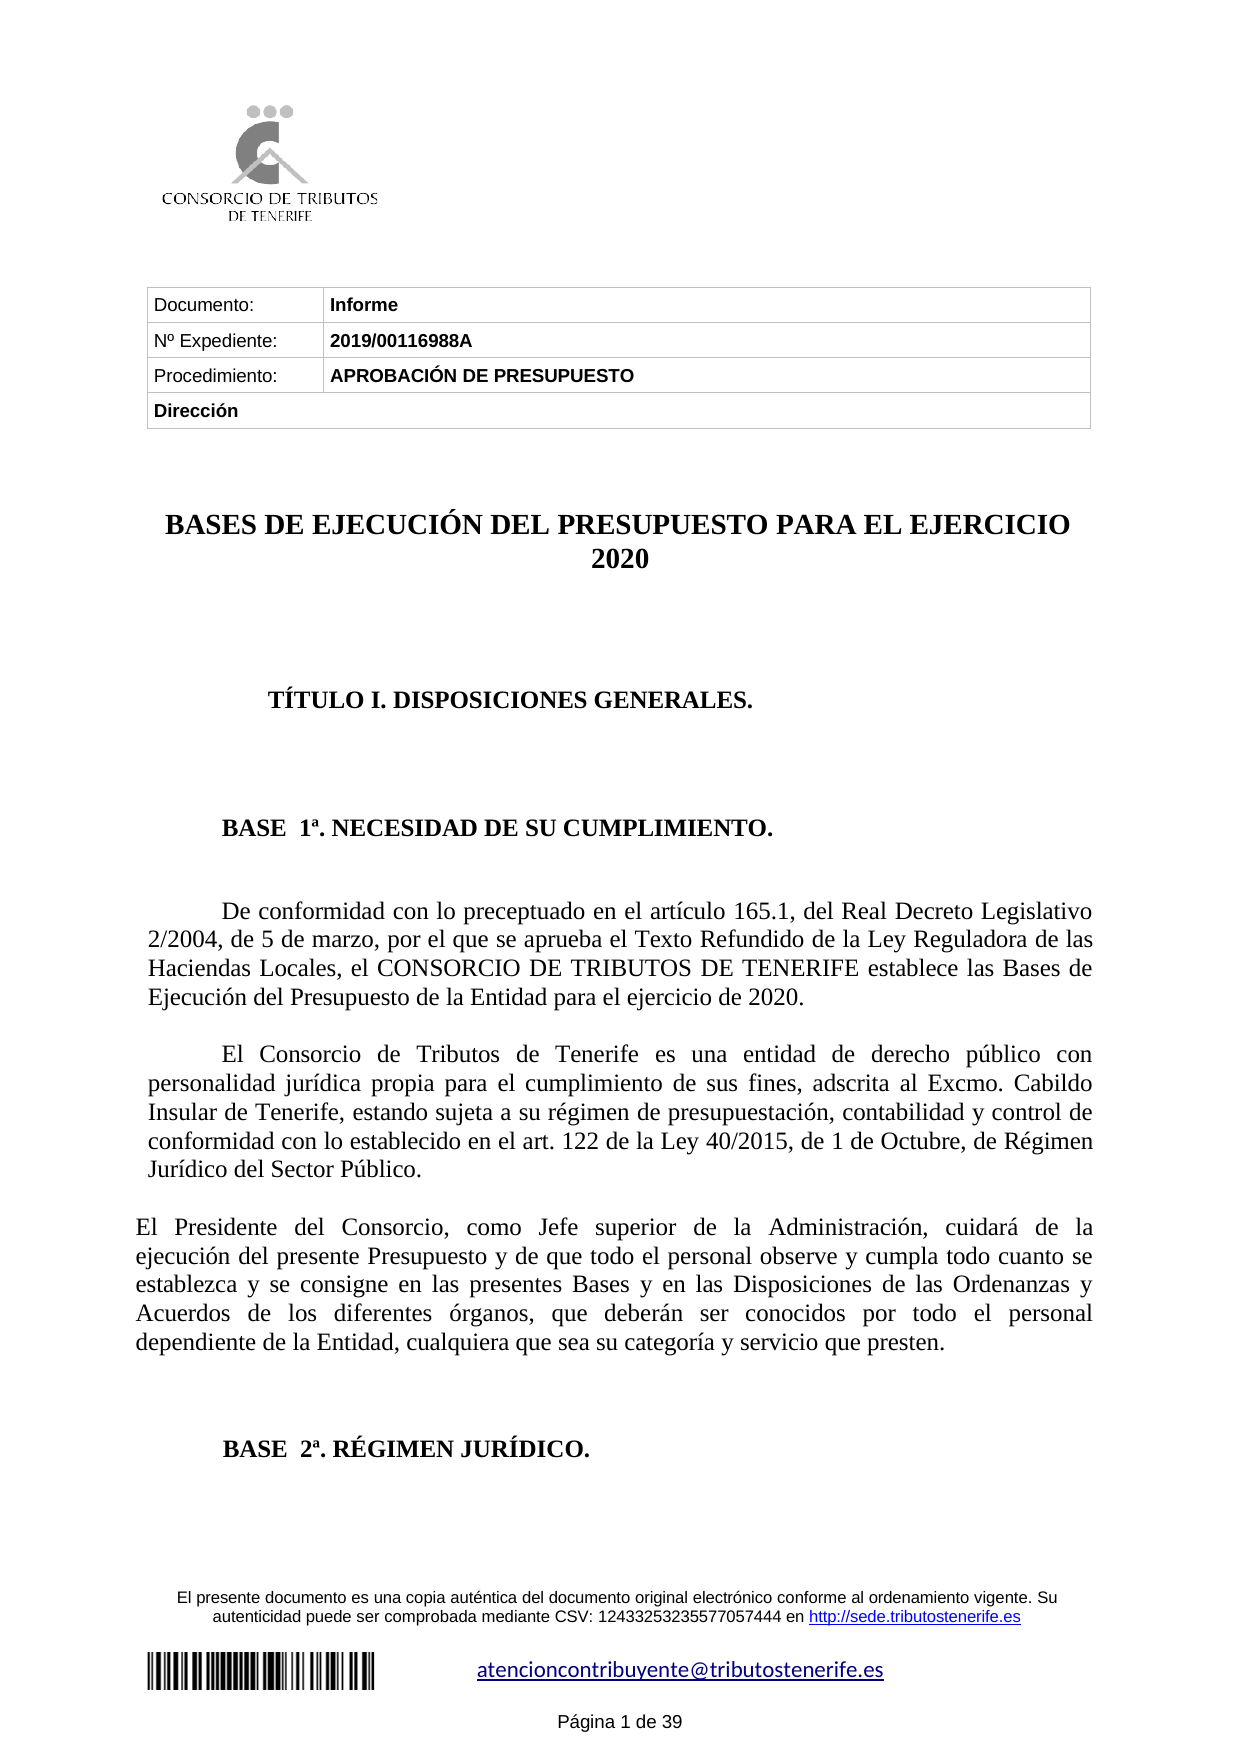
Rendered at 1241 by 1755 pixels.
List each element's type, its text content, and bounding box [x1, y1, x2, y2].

subtitle BASE 2ª. RÉGIMEN JURÍDICO. [223, 1434, 1105, 1463]
table_header Informe [324, 288, 1090, 322]
table_cell Dirección [148, 393, 1090, 427]
text BASES DE EJECUCIÓN DEL PRESUPUESTO PARA EL EJERCICIO 2020 [165, 507, 1075, 574]
table_cell 2019/00116988A [324, 323, 1090, 357]
text El Presidente del Consorcio, como Jefe superior de la Administración, cuidará de la ejecución del presente Presupuesto y de que todo el personal observe y cumpla todo cuanto se establezca y se consigne en las presentes Bases y en las Disposiciones de las Ordenanzas y Acuerdos de los diferentes órganos, que deberán ser conocidos por todo el personal dependiente de la Entidad, cualquiera que sea su categoría y servicio que presten. [135, 1212, 1093, 1356]
text BASE 1ª. NECESIDAD DE SU CUMPLIMIENTO. [222, 813, 1105, 842]
text De conformidad con lo preceptuado en el artículo 165.1, del Real Decreto Legislativo 2/2004, de 5 de marzo, por el que se aprueba el Texto Refundido de la Ley Reguladora de las Haciendas Locales, el CONSORCIO DE TRIBUTOS DE TENERIFE establece las Bases de Ejecución del Presupuesto de la Entidad para el ejercicio de 2020. [148, 896, 1093, 1011]
text El presente documento es una copia auténtica del documento original electrónico conforme al ordenamiento vigente. Su autenticidad puede ser comprobada mediante CSV: 12433253235577057444 en http://sede.tributostenerife.es [177, 1588, 1093, 1626]
text El Consorcio de Tributos de Tenerife es una entidad de derecho público con personalidad jurídica propia para el cumplimiento de sus fines, adscrita al Excmo. Cabildo Insular de Tenerife, estando sujeta a su régimen de presupuestación, contabilidad y control de conformidad con lo establecido en el art. 122 de la Ley 40/2015, de 1 de Octubre, de Régimen Jurídico del Sector Público. [148, 1039, 1093, 1183]
table_header Documento: [148, 288, 323, 322]
table_cell Procedimiento: [148, 358, 323, 392]
table_cell APROBACIÓN DE PRESUPUESTO [324, 358, 1090, 392]
subtitle TÍTULO I. DISPOSICIONES GENERALES. [222, 685, 1105, 713]
table_cell Nº Expediente: [148, 323, 323, 357]
